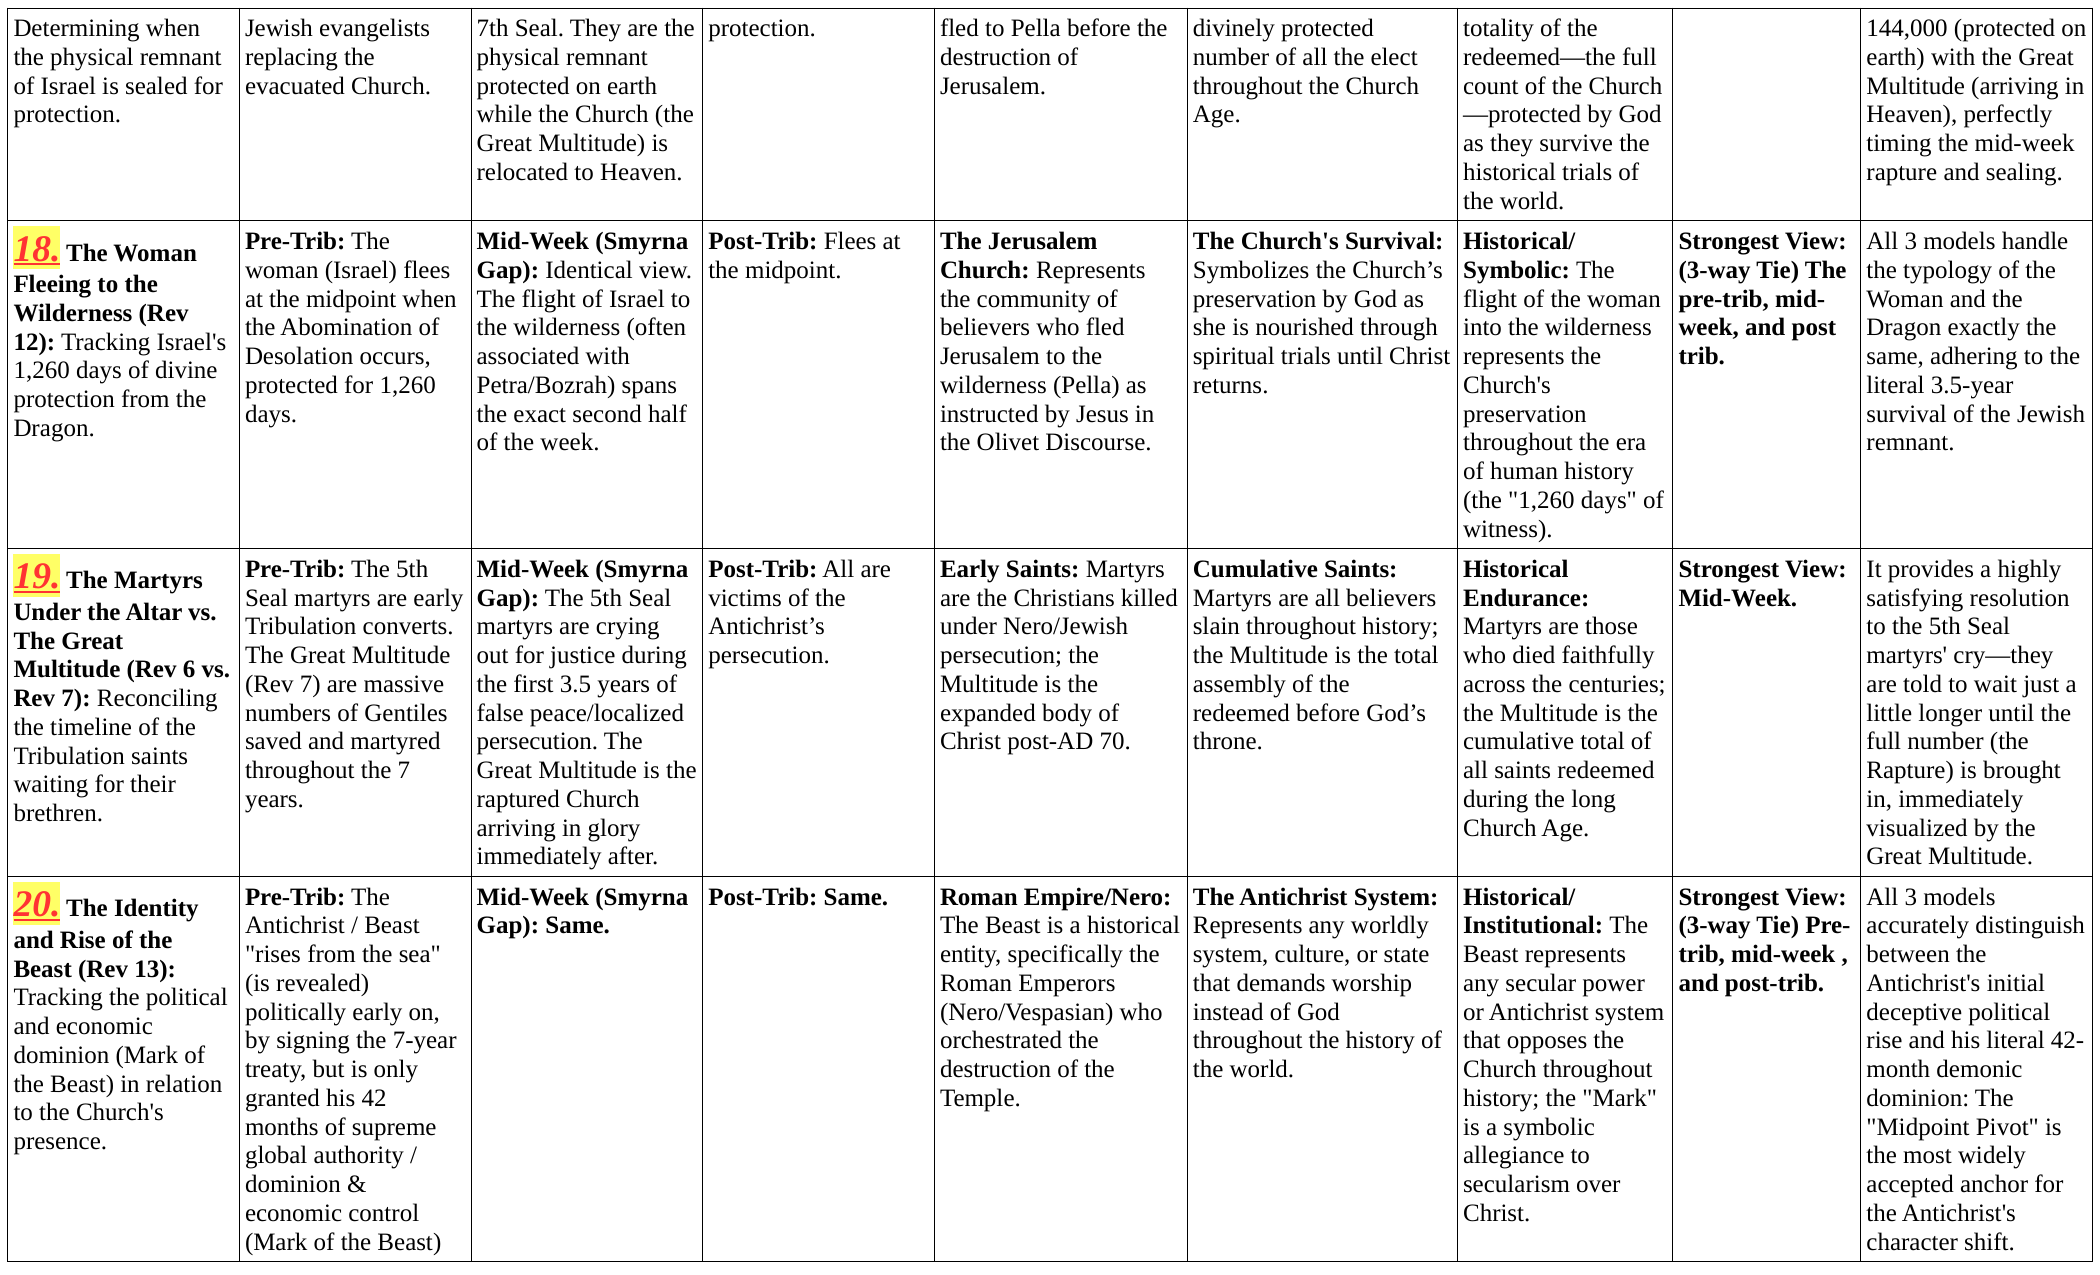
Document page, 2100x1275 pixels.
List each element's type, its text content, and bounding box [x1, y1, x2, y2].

table_cell totality of the redeemed—the full count of the Church—protected by God as they survive the historical trials of the world. [1458, 9, 1672, 220]
table_cell Post-Trib: Same. [703, 877, 934, 1261]
table_cell divinely protected number of all the elect throughout the Church Age. [1188, 9, 1457, 220]
table_cell 144,000 (protected on earth) with the Great Multitude (arriving in Heaven), perfectly timing the mid-week rapture and sealing. [1861, 9, 2092, 220]
table_cell All 3 models accurately distinguish between the Antichrist's initial deceptive political rise and his literal 42-month demonic dominion: The "Midpoint Pivot" is the most widely accepted anchor for the Antichrist's character shift. [1861, 877, 2092, 1261]
table_cell The Antichrist System: Represents any worldly system, culture, or state that demands worship instead of God throughout the history of the world. [1188, 877, 1457, 1261]
table_cell Jewish evangelists replacing the evacuated Church. [240, 9, 471, 220]
table_cell Pre-Trib: The woman (Israel) flees at the midpoint when the Abomination of Desolation occurs, protected for 1,260 days. [240, 221, 471, 548]
table_cell Early Saints: Martyrs are the Christians killed under Nero/Jewish persecution; the Multitude is the expanded body of Christ post-AD 70. [935, 549, 1187, 876]
table_cell 18. The Woman Fleeing to the Wilderness (Rev 12): Tracking Israel's 1,260 days of divine protection from the Dragon. [8, 221, 239, 548]
table_cell It provides a highly satisfying resolution to the 5th Seal martyrs' cry—they are told to wait just a little longer until the full number (the Rapture) is brought in, immediately visualized by the Great Multitude. [1861, 549, 2092, 876]
table_cell Strongest View: (3-way Tie) Pre-trib, mid-week , and post-trib. [1673, 877, 1860, 1261]
table_cell Mid-Week (Smyrna Gap): Identical view. The flight of Israel to the wilderness (often associated with Petra/Bozrah) spans the exact second half of the week. [472, 221, 702, 548]
table_cell All 3 models handle the typology of the Woman and the Dragon exactly the same, adhering to the literal 3.5-year survival of the Jewish remnant. [1861, 221, 2092, 548]
table_cell 7th Seal. They are the physical remnant protected on earth while the Church (the Great Multitude) is relocated to Heaven. [472, 9, 702, 220]
table_cell Pre-Trib: The 5th Seal martyrs are early Tribulation converts. The Great Multitude (Rev 7) are massive numbers of Gentiles saved and martyred throughout the 7 years. [240, 549, 471, 876]
table_cell Roman Empire/Nero: The Beast is a historical entity, specifically the Roman Emperors (Nero/Vespasian) who orchestrated the destruction of the Temple. [935, 877, 1187, 1261]
table_cell Historical Endurance: Martyrs are those who died faithfully across the centuries; the Multitude is the cumulative total of all saints redeemed during the long Church Age. [1458, 549, 1672, 876]
table_cell Historical/Symbolic: The flight of the woman into the wilderness represents the Church's preservation throughout the era of human history (the "1,260 days" of witness). [1458, 221, 1672, 548]
table_cell protection. [703, 9, 934, 220]
table_cell Pre-Trib: The Antichrist / Beast "rises from the sea" (is revealed) politically early on, by signing the 7-year treaty, but is only granted his 42 months of supreme global authority / dominion & economic control (Mark of the Beast) [240, 877, 471, 1261]
table_cell fled to Pella before the destruction of Jerusalem. [935, 9, 1187, 220]
table_cell Cumulative Saints: Martyrs are all believers slain throughout history; the Multitude is the total assembly of the redeemed before God’s throne. [1188, 549, 1457, 876]
table_cell [1673, 9, 1860, 220]
table_cell 19. The Martyrs Under the Altar vs. The Great Multitude (Rev 6 vs. Rev 7): Reconciling the timeline of the Tribulation saints waiting for their brethren. [8, 549, 239, 876]
table_cell Strongest View: (3-way Tie) The pre-trib, mid-week, and post trib. [1673, 221, 1860, 548]
table_cell Mid-Week (Smyrna Gap): Same. [472, 877, 702, 1261]
table_cell Determining when the physical remnant of Israel is sealed for protection. [8, 9, 239, 220]
table_cell 20. The Identity and Rise of the Beast (Rev 13): Tracking the political and economic dominion (Mark of the Beast) in relation to the Church's presence. [8, 877, 239, 1261]
table_cell Strongest View: Mid-Week. [1673, 549, 1860, 876]
table_cell The Church's Survival: Symbolizes the Church’s preservation by God as she is nourished through spiritual trials until Christ returns. [1188, 221, 1457, 548]
table_cell Historical/Institutional: The Beast represents any secular power or Antichrist system that opposes the Church throughout history; the "Mark" is a symbolic allegiance to secularism over Christ. [1458, 877, 1672, 1261]
table_cell Post-Trib: All are victims of the Antichrist’s persecution. [703, 549, 934, 876]
table_cell The Jerusalem Church: Represents the community of believers who fled Jerusalem to the wilderness (Pella) as instructed by Jesus in the Olivet Discourse. [935, 221, 1187, 548]
table_cell Post-Trib: Flees at the midpoint. [703, 221, 934, 548]
table_cell Mid-Week (Smyrna Gap): The 5th Seal martyrs are crying out for justice during the first 3.5 years of false peace/localized persecution. The Great Multitude is the raptured Church arriving in glory immediately after. [472, 549, 702, 876]
